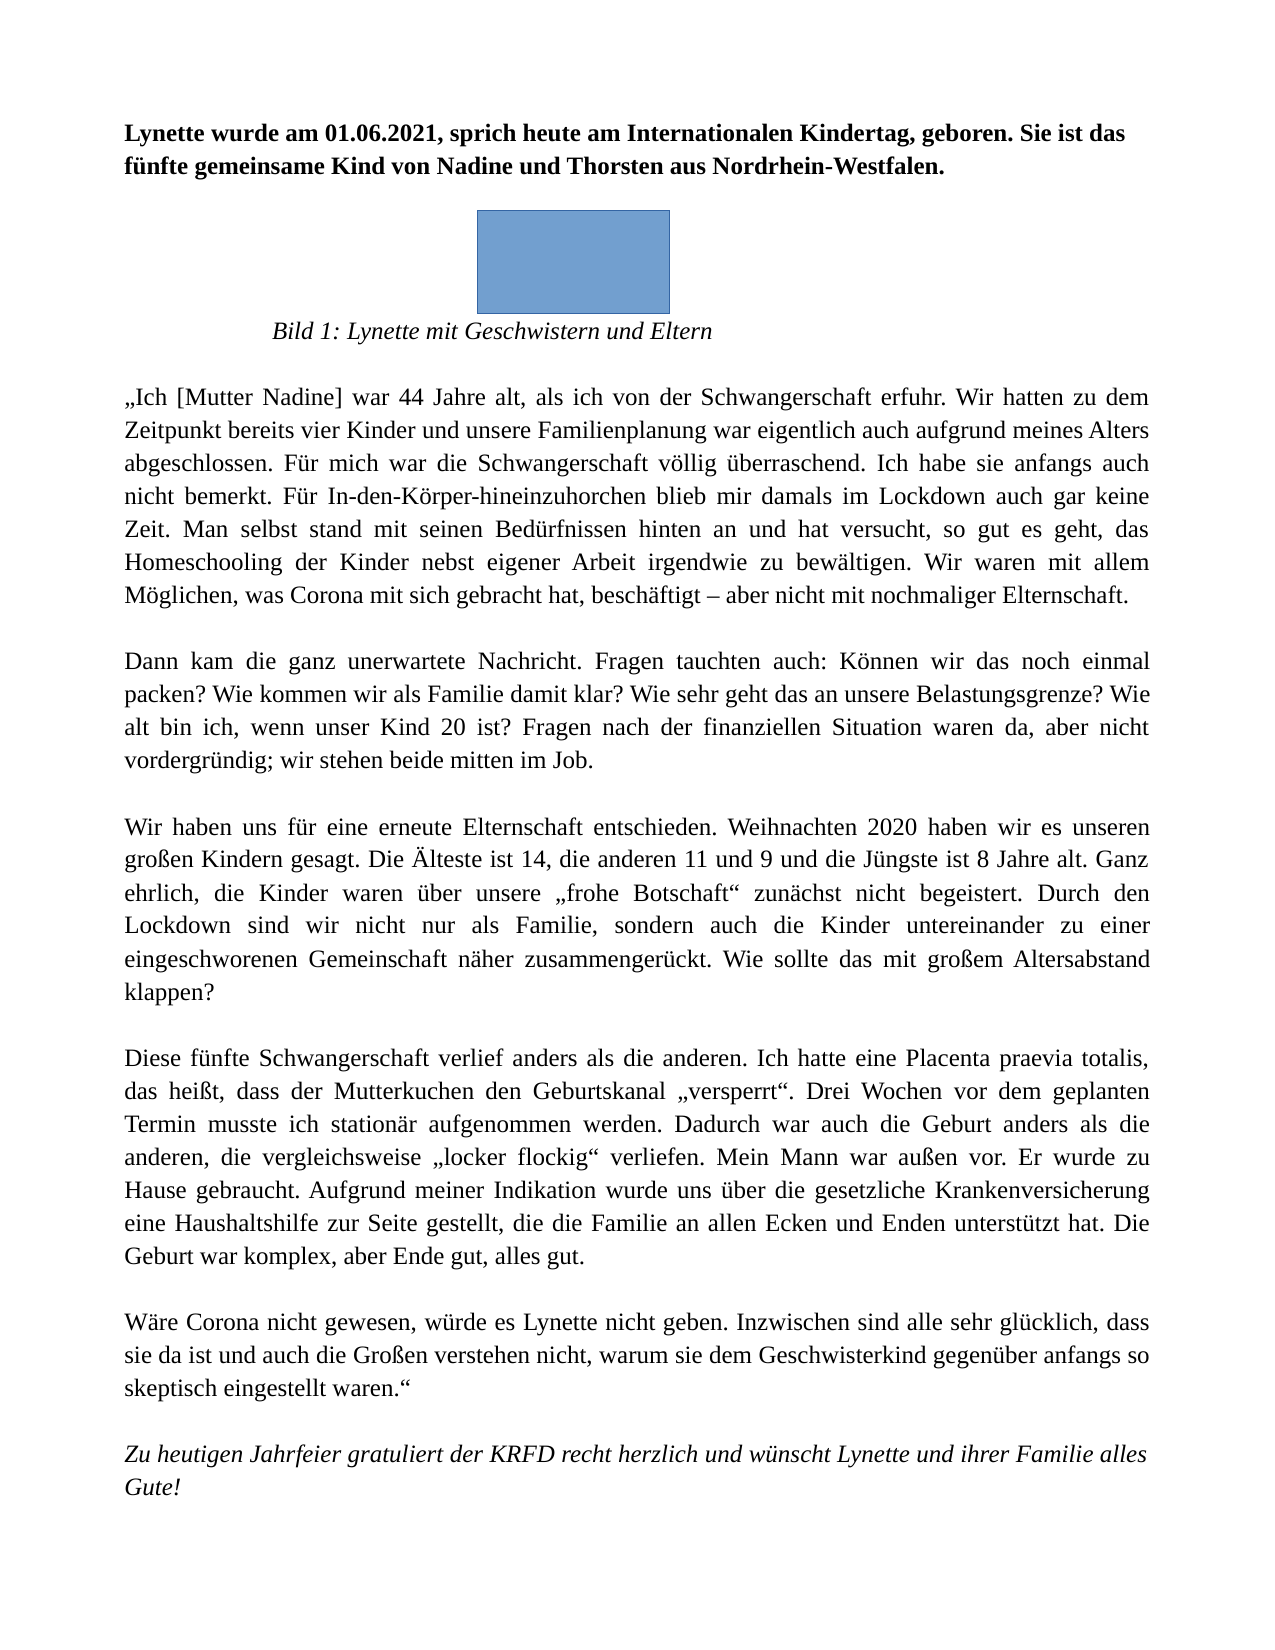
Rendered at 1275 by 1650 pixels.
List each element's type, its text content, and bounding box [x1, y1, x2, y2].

text Diese fünfte Schwangerschaft verlief anders als die anderen. Ich hatte eine Placenta praevia totalis, das heißt, dass der Mutterkuchen den Geburtskanal „versperrt“. Drei Wochen vor dem geplanten Termin musste ich stationär aufgenommen werden. Dadurch war auch die Geburt anders als die anderen, die vergleichsweise „locker flockig“ verliefen. Mein Mann war außen vor. Er wurde zu Hause gebraucht. Aufgrund meiner Indikation wurde uns über die gesetzliche Krankenversicherung eine Haushaltshilfe zur Seite gestellt, die die Familie an allen Ecken und Enden unterstützt hat. Die Geburt war komplex, aber Ende gut, alles gut. [124, 1043, 1151, 1269]
text Lynette wurde am 01.06.2021, sprich heute am Internationalen Kindertag, geboren. Sie ist das fünfte gemeinsame Kind von Nadine und Thorsten aus Nordrhein-Westfalen. [124, 118, 1151, 180]
text „Ich [Mutter Nadine] war 44 Jahre alt, als ich von der Schwangerschaft erfuhr. Wir hatten zu dem Zeitpunkt bereits vier Kinder und unsere Familienplanung war eigentlich auch aufgrund meines Alters abgeschlossen. Für mich war die Schwangerschaft völlig überraschend. Ich habe sie anfangs auch nicht bemerkt. Für In-den-Körper-hineinzuhorchen blieb mir damals im Lockdown auch gar keine Zeit. Man selbst stand mit seinen Bedürfnissen hinten an und hat versucht, so gut es geht, das Homeschooling der Kinder nebst eigener Arbeit irgendwie zu bewältigen. Wir waren mit allem Möglichen, was Corona mit sich gebracht hat, beschäftigt – aber nicht mit nochmaliger Elternschaft. [124, 382, 1151, 609]
text Zu heutigen Jahrfeier gratuliert der KRFD recht herzlich und wünscht Lynette und ihrer Familie alles Gute! [124, 1439, 1151, 1501]
text Wir haben uns für eine erneute Elternschaft entschieden. Weihnachten 2020 haben wir es unseren großen Kindern gesagt. Die Älteste ist 14, die anderen 11 und 9 und die Jüngste ist 8 Jahre alt. Ganz ehrlich, die Kinder waren über unsere „frohe Botschaft“ zunächst nicht begeistert. Durch den Lockdown sind wir nicht nur als Familie, sondern auch die Kinder untereinander zu einer eingeschworenen Gemeinschaft näher zusammengerückt. Wie sollte das mit großem Altersabstand klappen? [124, 812, 1151, 1005]
text Bild 1: Lynette mit Geschwistern und Eltern [124, 316, 1151, 345]
text Dann kam die ganz unerwartete Nachricht. Fragen tauchten auch: Können wir das noch einmal packen? Wie kommen wir als Familie damit klar? Wie sehr geht das an unsere Belastungsgrenze? Wie alt bin ich, wenn unser Kind 20 ist? Fragen nach der finanziellen Situation waren da, aber nicht vordergründig; wir stehen beide mitten im Job. [124, 646, 1151, 774]
text Wäre Corona nicht gewesen, würde es Lynette nicht geben. Inzwischen sind alle sehr glücklich, dass sie da ist und auch die Großen verstehen nicht, warum sie dem Geschwisterkind gegenüber anfangs so skeptisch eingestellt waren.“ [124, 1307, 1151, 1402]
